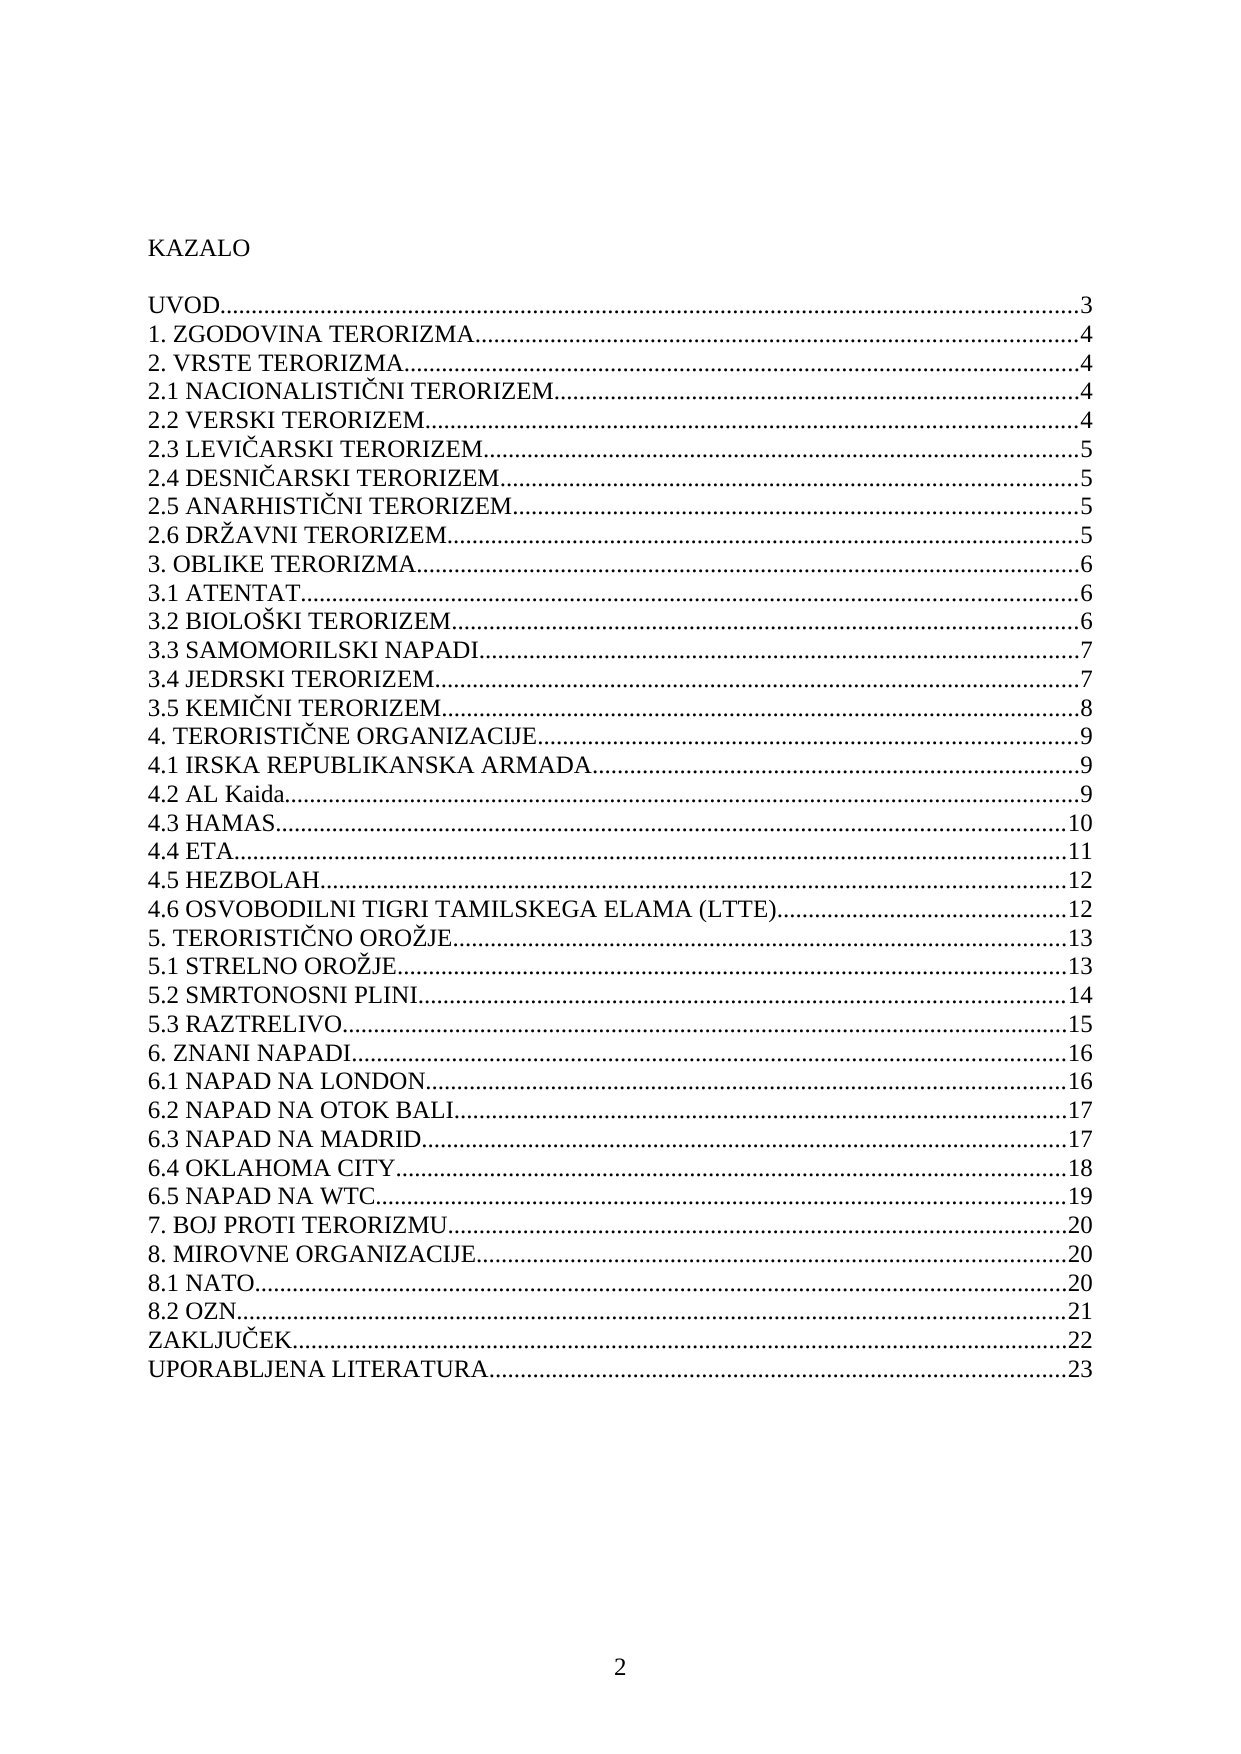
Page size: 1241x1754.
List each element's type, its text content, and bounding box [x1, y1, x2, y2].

text 6.4 OKLAHOMA CITY 18 [148, 1153, 1093, 1181]
text 5. TERORISTIČNO OROŽJE 13 [148, 923, 1093, 951]
text 3. OBLIKE TERORIZMA 6 [148, 549, 1093, 578]
text 2.2 VERSKI TERORIZEM 4 [148, 405, 1093, 434]
text KAZALO [148, 233, 1093, 261]
text 5.1 STRELNO OROŽJE 13 [148, 951, 1093, 980]
text 2.5 ANARHISTIČNI TERORIZEM 5 [148, 491, 1093, 520]
text 8.2 OZN 21 [148, 1296, 1093, 1325]
text 3.4 JEDRSKI TERORIZEM 7 [148, 664, 1093, 693]
text 4.3 HAMAS 10 [148, 808, 1093, 836]
text 8.1 NATO 20 [148, 1268, 1093, 1296]
text 2.1 NACIONALISTIČNI TERORIZEM 4 [148, 376, 1093, 405]
text 6. ZNANI NAPADI 16 [148, 1038, 1093, 1066]
text 3.5 KEMIČNI TERORIZEM 8 [148, 693, 1093, 721]
text 6.2 NAPAD NA OTOK BALI 17 [148, 1095, 1093, 1124]
text 6.1 NAPAD NA LONDON 16 [148, 1066, 1093, 1095]
text 4.5 HEZBOLAH 12 [148, 865, 1093, 894]
text 2.3 LEVIČARSKI TERORIZEM 5 [148, 434, 1093, 463]
text 5.3 RAZTRELIVO 15 [148, 1009, 1093, 1038]
text 4.1 IRSKA REPUBLIKANSKA ARMADA 9 [148, 750, 1093, 779]
text 2.4 DESNIČARSKI TERORIZEM 5 [148, 463, 1093, 491]
text 4.6 OSVOBODILNI TIGRI TAMILSKEGA ELAMA (LTTE) 12 [148, 894, 1093, 923]
text ZAKLJUČEK 22 [148, 1325, 1093, 1354]
text UVOD 3 [148, 290, 1093, 319]
text 2.6 DRŽAVNI TERORIZEM 5 [148, 520, 1093, 549]
text 8. MIROVNE ORGANIZACIJE 20 [148, 1239, 1093, 1268]
text 4.4 ETA 11 [148, 836, 1093, 865]
text 4.2 AL Kaida 9 [148, 779, 1093, 808]
text 6.3 NAPAD NA MADRID 17 [148, 1124, 1093, 1153]
text 5.2 SMRTONOSNI PLINI 14 [148, 980, 1093, 1009]
text 2. VRSTE TERORIZMA 4 [148, 348, 1093, 376]
text 4. TERORISTIČNE ORGANIZACIJE 9 [148, 721, 1093, 750]
text 3.3 SAMOMORILSKI NAPADI 7 [148, 635, 1093, 664]
text 3.2 BIOLOŠKI TERORIZEM 6 [148, 606, 1093, 635]
text 7. BOJ PROTI TERORIZMU 20 [148, 1210, 1093, 1239]
text 6.5 NAPAD NA WTC 19 [148, 1181, 1093, 1210]
text 1. ZGODOVINA TERORIZMA 4 [148, 319, 1093, 348]
text 3.1 ATENTAT 6 [148, 578, 1093, 606]
text UPORABLJENA LITERATURA 23 [148, 1354, 1093, 1383]
